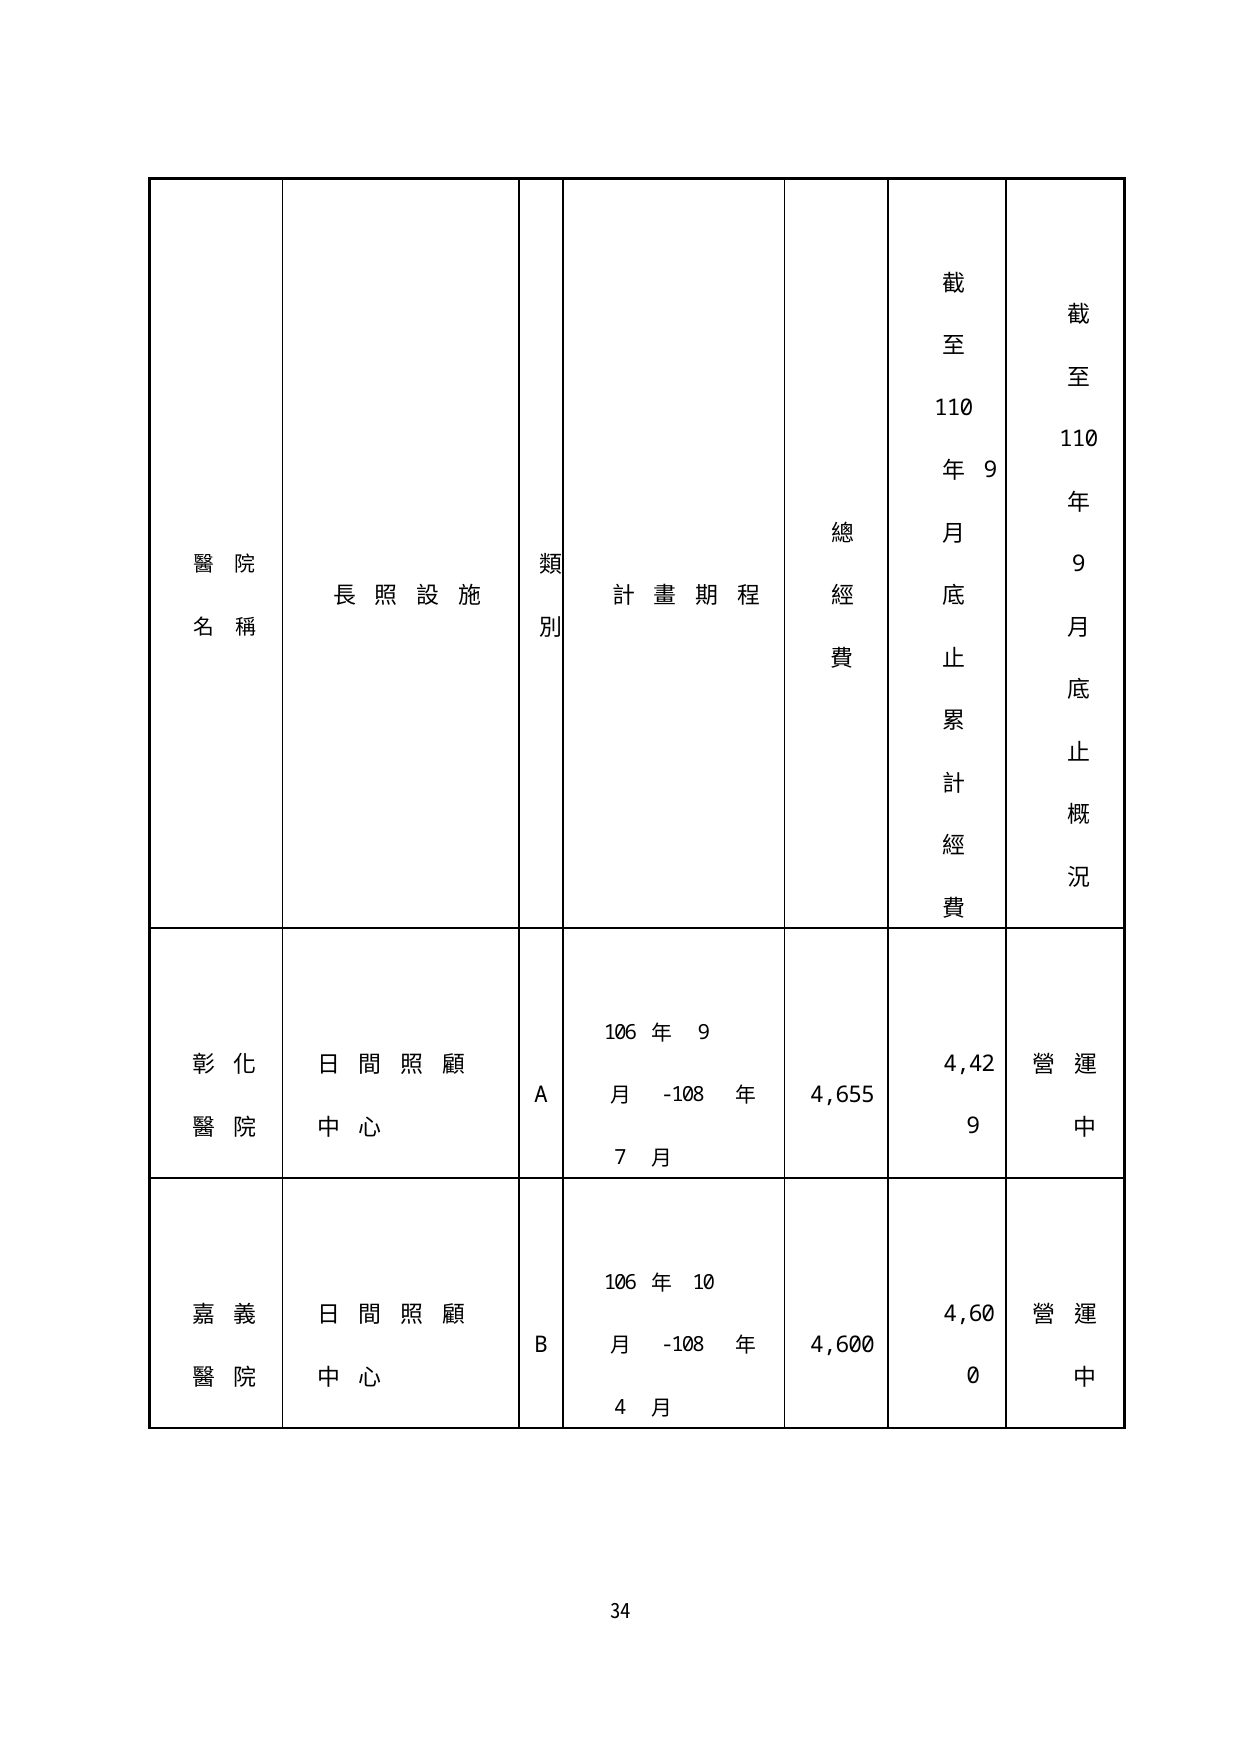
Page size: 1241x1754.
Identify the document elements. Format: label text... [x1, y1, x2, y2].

table_cell 4,600 [889, 1179, 1005, 1427]
table_header 醫院名稱 [151, 180, 282, 927]
table_cell 嘉義醫院 [151, 1179, 282, 1427]
table_header 總經費 [785, 180, 887, 927]
table_cell 營運中 [1007, 1179, 1123, 1427]
table_cell 4,600 [785, 1179, 887, 1427]
table_cell 4,429 [889, 929, 1005, 1177]
table_header 截至110年9月底止累計經費 [889, 180, 1005, 927]
table_cell B [520, 1179, 562, 1427]
table_header 長照設施 [283, 180, 518, 927]
table_header 截至110年9月底止概況 [1007, 180, 1123, 927]
table_cell 4,655 [785, 929, 887, 1177]
table_cell 日間照顧中心 [283, 929, 518, 1177]
table_cell 106年10月-108年4月 [564, 1179, 784, 1427]
table_cell 彰化醫院 [151, 929, 282, 1177]
table_cell 營運中 [1007, 929, 1123, 1177]
table_header 計畫期程 [564, 180, 784, 927]
table_cell 日間照顧中心 [283, 1179, 518, 1427]
table_header 類別 [520, 180, 562, 927]
table_cell A [520, 929, 562, 1177]
table_cell 106年9月-108年7月 [564, 929, 784, 1177]
